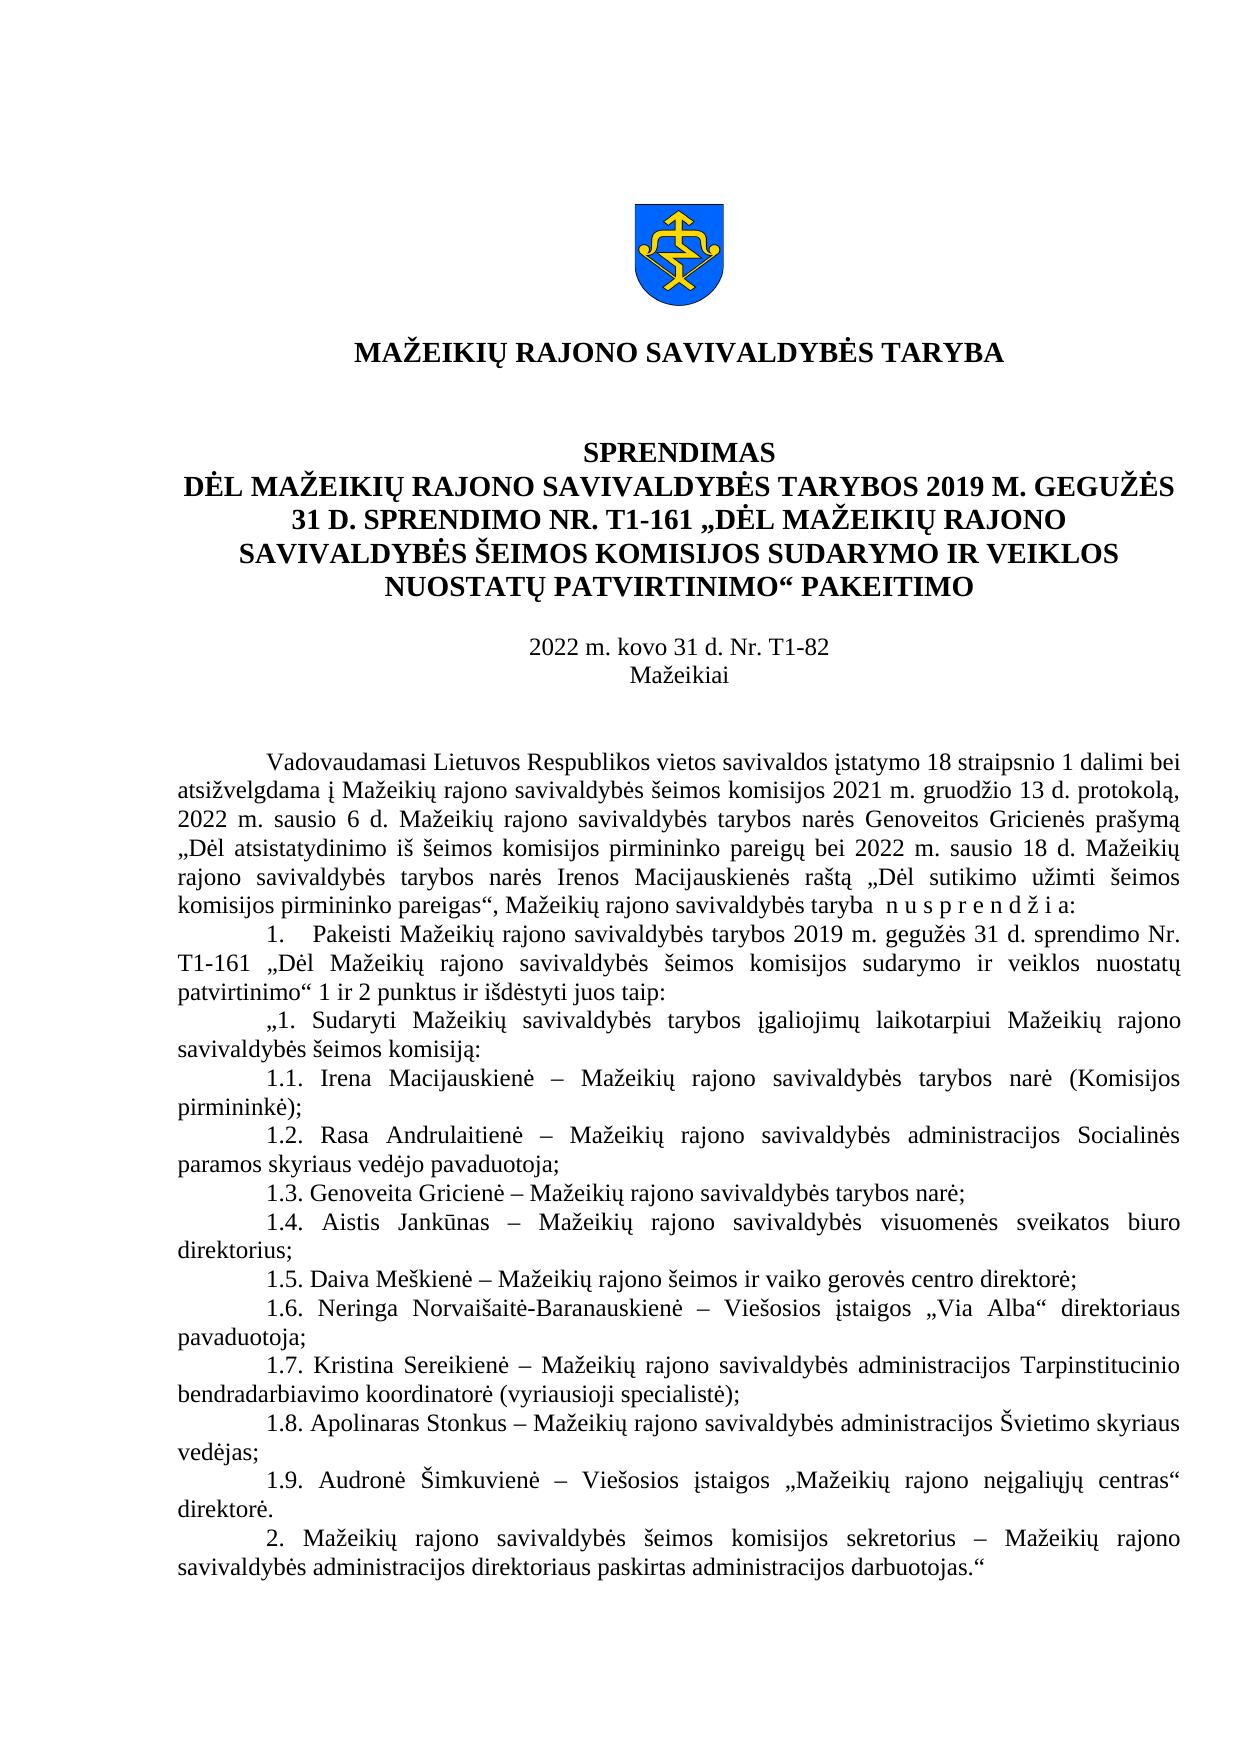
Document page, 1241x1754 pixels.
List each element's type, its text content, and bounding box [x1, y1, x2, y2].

text 1.9. Audronė Šimkuvienė – Viešosios įstaigos „Mažeikių rajono neįgaliųjų centras“ direktorė. [177, 1466, 1181, 1523]
text „1. Sudaryti Mažeikių savivaldybės tarybos įgaliojimų laikotarpiui Mažeikių rajono savivaldybės šeimos komisiją: [177, 1006, 1181, 1063]
text 1.4. Aistis Jankūnas – Mažeikių rajono savivaldybės visuomenės sveikatos biuro direktorius; [177, 1207, 1181, 1264]
text 2022 m. kovo 31 d. Nr. T1-82 [177, 632, 1181, 661]
text SPRENDIMAS [177, 435, 1181, 469]
text Vadovaudamasi Lietuvos Respublikos vietos savivaldos įstatymo 18 straipsnio 1 dalimi bei atsižvelgdama į Mažeikių rajono savivaldybės šeimos komisijos 2021 m. gruodžio 13 d. protokolą, 2022 m. sausio 6 d. Mažeikių rajono savivaldybės tarybos narės Genoveitos Gricienės prašymą „Dėl atsistatydinimo iš šeimos komisijos pirmininko pareigų bei 2022 m. sausio 18 d. Mažeikių rajono savivaldybės tarybos narės Irenos Macijauskienės raštą „Dėl sutikimo užimti šeimos komisijos pirmininko pareigas“, Mažeikių rajono savivaldybės taryba n u s p r e n d ž i a: [177, 747, 1181, 919]
text Mažeikiai [177, 661, 1181, 689]
text 2. Mažeikių rajono savivaldybės šeimos komisijos sekretorius – Mažeikių rajono savivaldybės administracijos direktoriaus paskirtas administracijos darbuotojas.“ [177, 1523, 1181, 1581]
text 1. Pakeisti Mažeikių rajono savivaldybės tarybos 2019 m. gegužės 31 d. sprendimo Nr. T1-161 „Dėl Mažeikių rajono savivaldybės šeimos komisijos sudarymo ir veiklos nuostatų patvirtinimo“ 1 ir 2 punktus ir išdėstyti juos taip: [177, 919, 1181, 1006]
text 1.7. Kristina Sereikienė – Mažeikių rajono savivaldybės administracijos Tarpinstitucinio bendradarbiavimo koordinatorė (vyriausioji specialistė); [177, 1351, 1181, 1408]
text 1.2. Rasa Andrulaitienė – Mažeikių rajono savivaldybės administracijos Socialinės paramos skyriaus vedėjo pavaduotoja; [177, 1121, 1181, 1178]
text 1.1. Irena Macijauskienė – Mažeikių rajono savivaldybės tarybos narė (Komisijos pirmininkė); [177, 1063, 1181, 1121]
text 1.3. Genoveita Gricienė – Mažeikių rajono savivaldybės tarybos narė; [177, 1178, 1181, 1207]
text DĖL MAŽEIKIŲ RAJONO SAVIVALDYBĖS TARYBOS 2019 M. GEGUŽĖS 31 D. SPRENDIMO NR. T1-161 „DĖL MAŽEIKIŲ RAJONO SAVIVALDYBĖS ŠEIMOS KOMISIJOS SUDARYMO IR VEIKLOS NUOSTATŲ PATVIRTINIMO“ PAKEITIMO [177, 469, 1181, 603]
text 1.6. Neringa Norvaišaitė-Baranauskienė – Viešosios įstaigos „Via Alba“ direktoriaus pavaduotoja; [177, 1293, 1181, 1351]
text 1.8. Apolinaras Stonkus – Mažeikių rajono savivaldybės administracijos Švietimo skyriaus vedėjas; [177, 1408, 1181, 1466]
text MAŽEIKIŲ RAJONO SAVIVALDYBĖS TARYBA [177, 335, 1181, 368]
text 1.5. Daiva Meškienė – Mažeikių rajono šeimos ir vaiko gerovės centro direktorė; [177, 1264, 1181, 1293]
